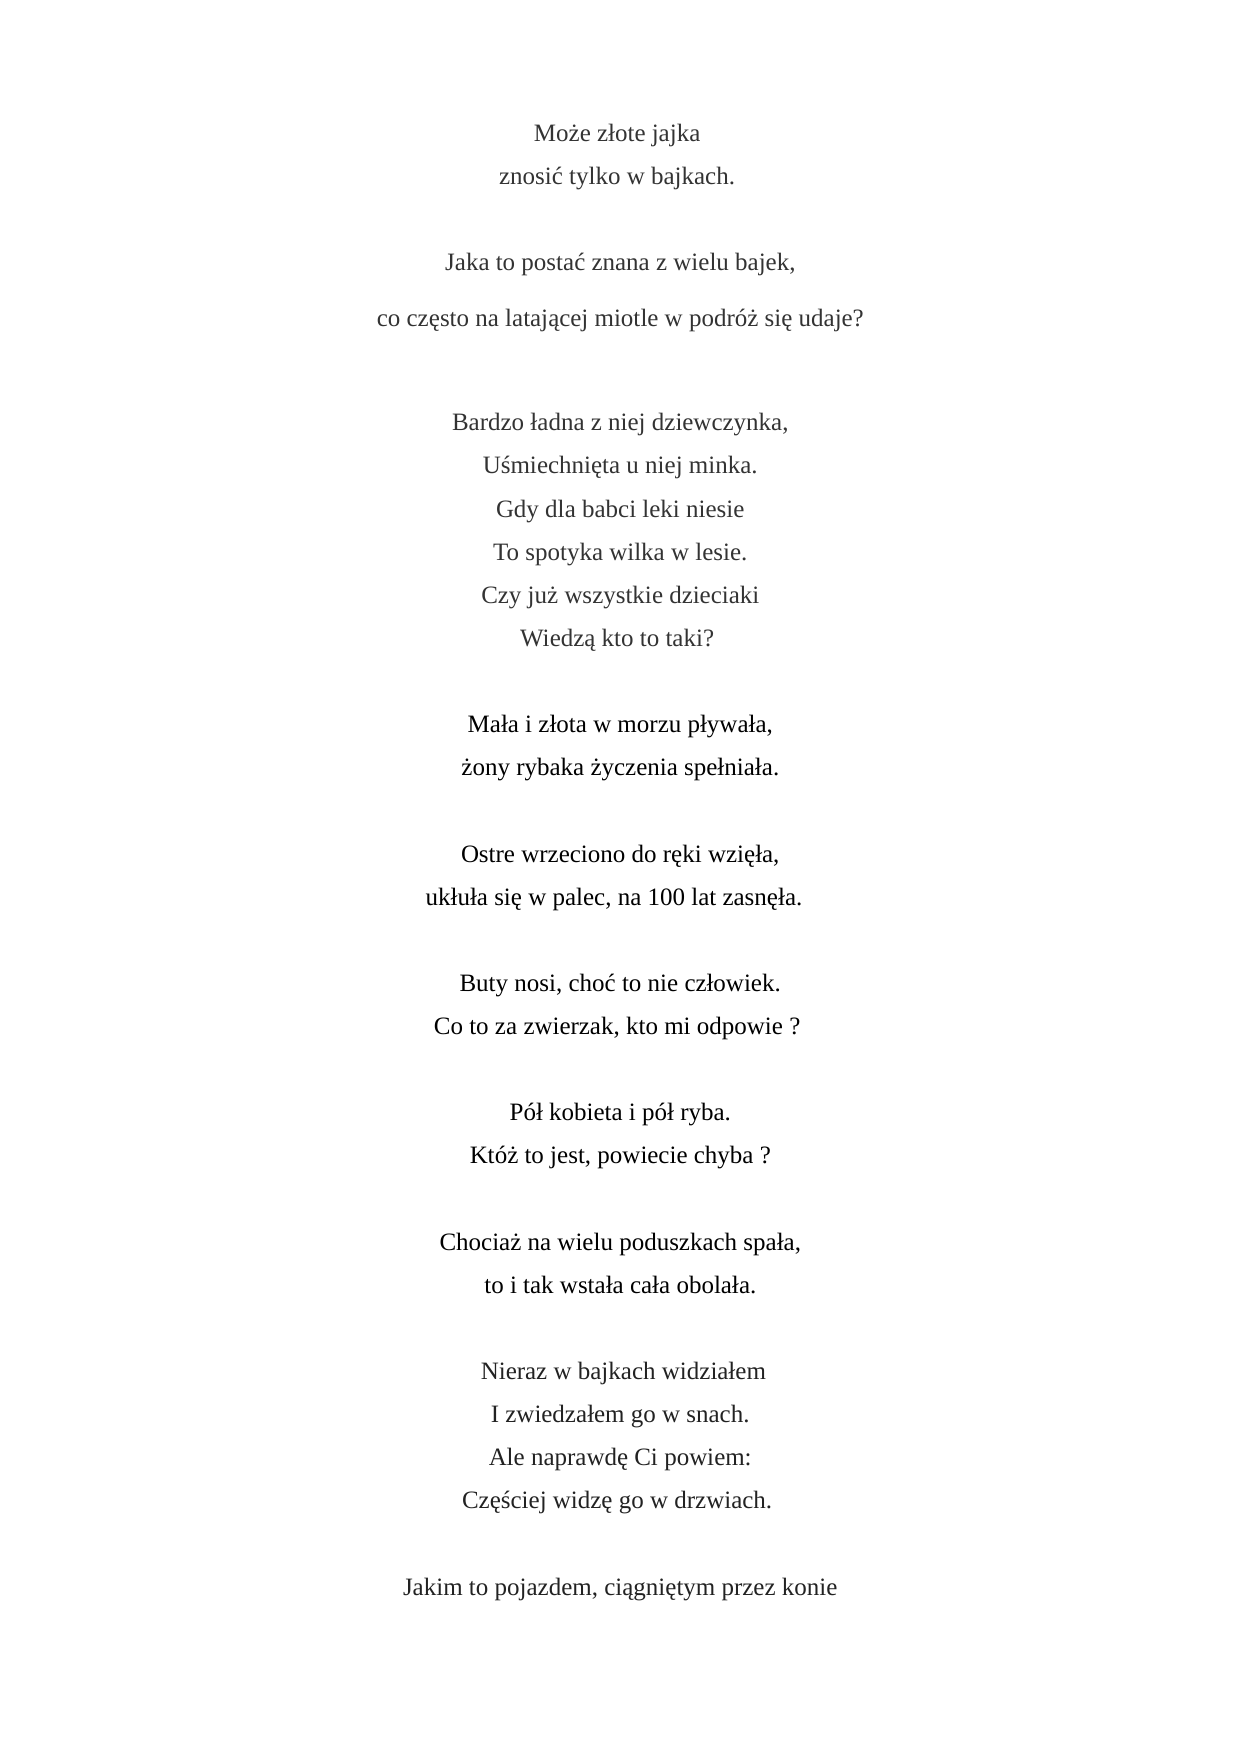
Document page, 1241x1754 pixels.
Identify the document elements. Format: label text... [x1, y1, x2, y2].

text co często na latającej miotle w podróż się udaje? [118, 303, 1122, 332]
text Pół kobieta i pół ryba. Któż to jest, powiecie chyba ? [118, 1097, 1122, 1169]
text Może złote jajka [118, 118, 1122, 147]
text znosić tylko w bajkach. [118, 161, 1122, 190]
text Bardzo ładna z niej dziewczynka, Uśmiechnięta u niej minka. Gdy dla babci leki niesie To spotyka wilka w lesie. Czy już wszystkie dzieciaki Wiedzą kto to taki? [118, 407, 1122, 652]
text Chociaż na wielu poduszkach spała, to i tak wstała cała obolała. [118, 1227, 1122, 1299]
text Jakim to pojazdem, ciągniętym przez konie [118, 1572, 1122, 1601]
text Mała i złota w morzu pływała, żony rybaka życzenia spełniała. [118, 709, 1122, 781]
text Nieraz w bajkach widziałem I zwiedzałem go w snach. Ale naprawdę Ci powiem: Częściej widzę go w drzwiach. [118, 1356, 1122, 1514]
text Buty nosi, choć to nie człowiek. Co to za zwierzak, kto mi odpowie ? [118, 968, 1122, 1040]
text Ostre wrzeciono do ręki wzięła, ukłuła się w palec, na 100 lat zasnęła. [118, 839, 1122, 911]
text Jaka to postać znana z wielu bajek, [118, 247, 1122, 276]
